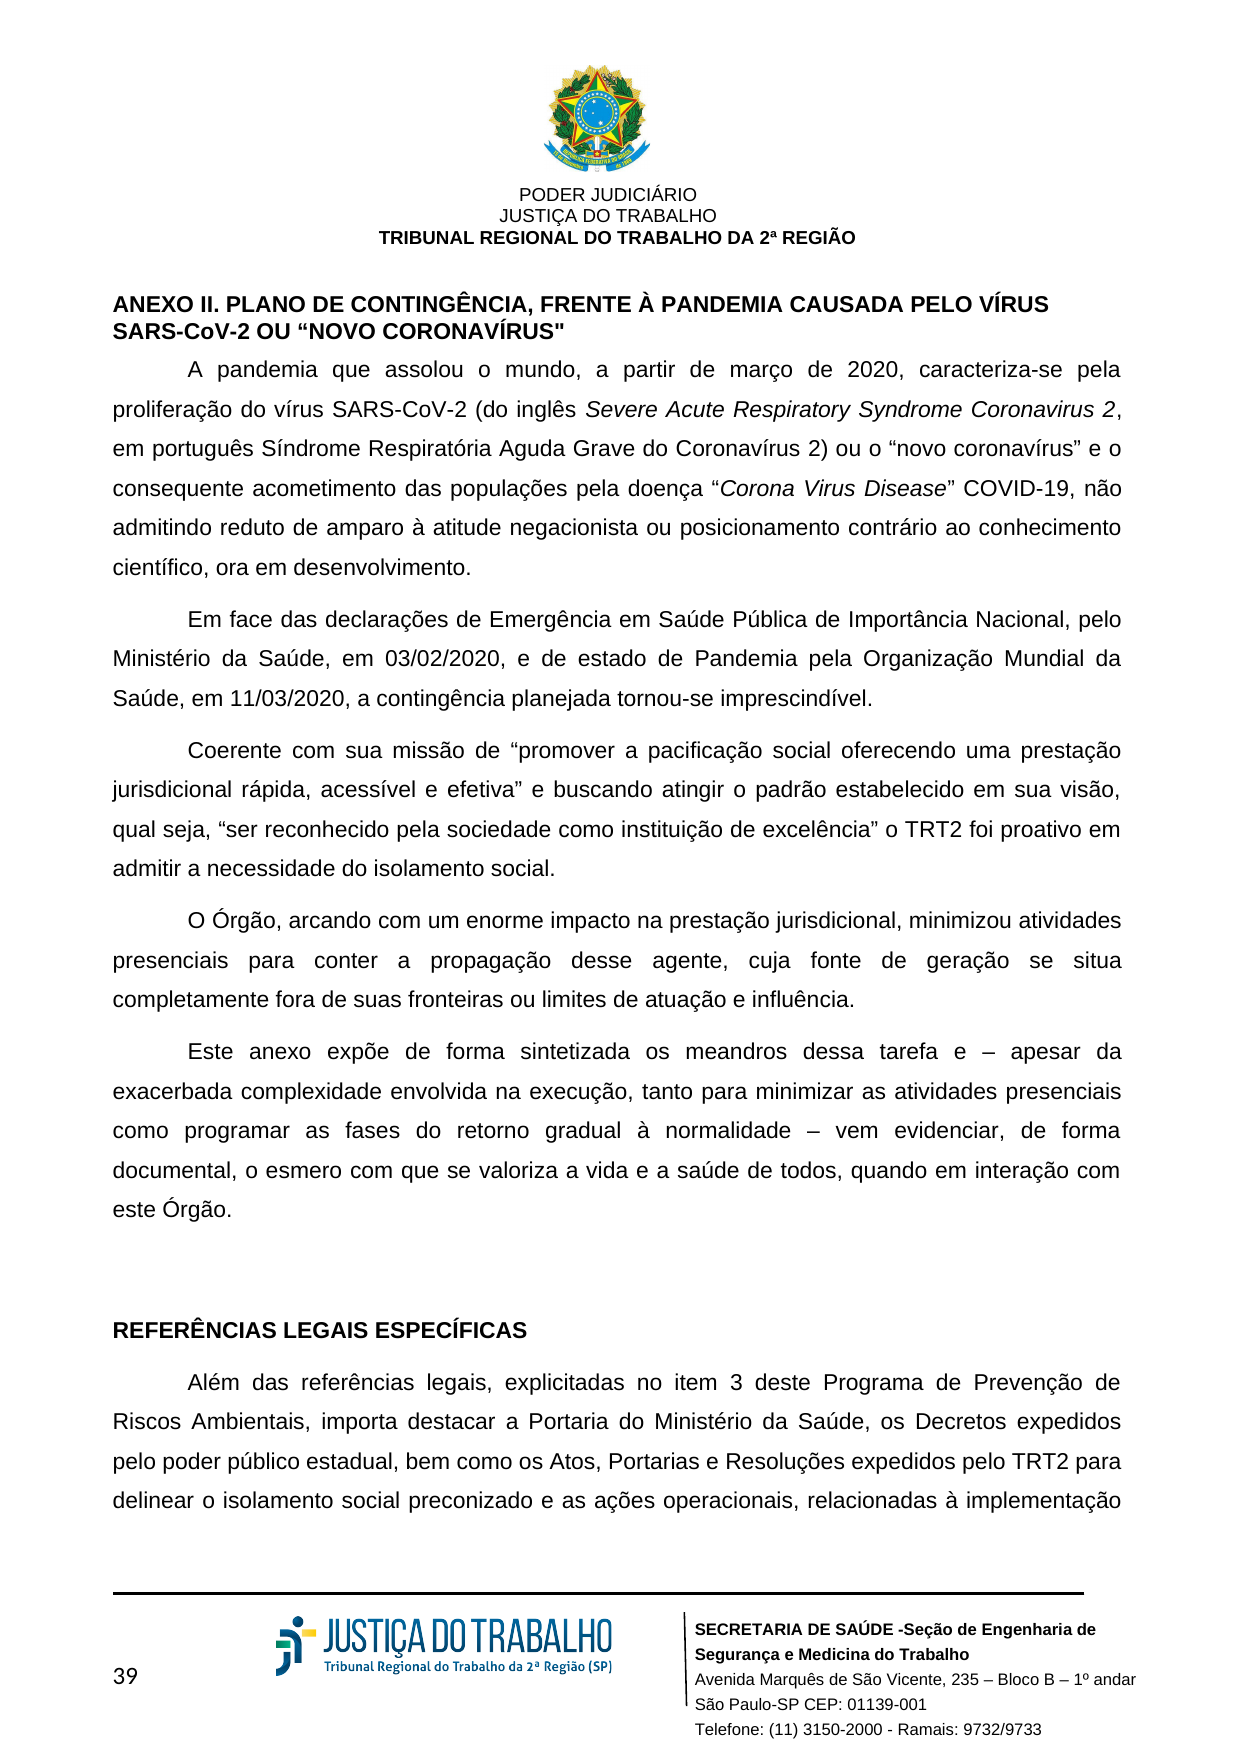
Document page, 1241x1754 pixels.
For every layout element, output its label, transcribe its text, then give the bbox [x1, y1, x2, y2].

text Coerente com sua missão de “promover a pacificação social oferecendo uma prestação jurisdicional rápida, acessível e efetiva” e buscando atingir o padrão estabelecido em sua visão, qual seja, “ser reconhecido pela sociedade como instituição de excelência” o TRT2 foi proativo em admitir a necessidade do isolamento social. [112, 737, 1122, 882]
picture [543, 65, 650, 172]
text A pandemia que assolou o mundo, a partir de março de 2020, caracteriza-se pela proliferação do vírus SARS-CoV-2 (do inglês Severe Acute Respiratory Syndrome Coronavirus 2, em português Síndrome Respiratória Aguda Grave do Coronavírus 2) ou o “novo coronavírus” e o consequente acometimento das populações pela doença “Corona Virus Disease” COVID-19, não admitindo reduto de amparo à atitude negacionista ou posicionamento contrário ao conhecimento científico, ora em desenvolvimento. [112, 356, 1122, 580]
picture [276, 1616, 612, 1676]
subtitle ANEXO II. PLANO DE CONTINGÊNCIA, FRENTE À PANDEMIA CAUSADA PELO VÍRUS SARS-CoV-2 OU “NOVO CORONAVÍRUS" [112, 291, 1122, 344]
text Além das referências legais, explicitadas no item 3 deste Programa de Prevenção de Riscos Ambientais, importa destacar a Portaria do Ministério da Saúde, os Decretos expedidos pelo poder público estadual, bem como os Atos, Portarias e Resoluções expedidos pelo TRT2 para delinear o isolamento social preconizado e as ações operacionais, relacionadas à implementação [112, 1369, 1122, 1513]
text REFERÊNCIAS LEGAIS ESPECÍFICAS [112, 1317, 1122, 1343]
text O Órgão, arcando com um enorme impacto na prestação jurisdicional, minimizou atividades presenciais para conter a propagação desse agente, cuja fonte de geração se situa completamente fora de suas fronteiras ou limites de atuação e influência. [112, 907, 1122, 1012]
text Em face das declarações de Emergência em Saúde Pública de Importância Nacional, pelo Ministério da Saúde, em 03/02/2020, e de estado de Pandemia pela Organização Mundial da Saúde, em 11/03/2020, a contingência planejada tornou-se imprescindível. [112, 606, 1122, 711]
text Este anexo expõe de forma sintetizada os meandros dessa tarefa e – apesar da exacerbada complexidade envolvida na execução, tanto para minimizar as atividades presenciais como programar as fases do retorno gradual à normalidade – vem evidenciar, de forma documental, o esmero com que se valoriza a vida e a saúde de todos, quando em interação com este Órgão. [112, 1038, 1122, 1222]
